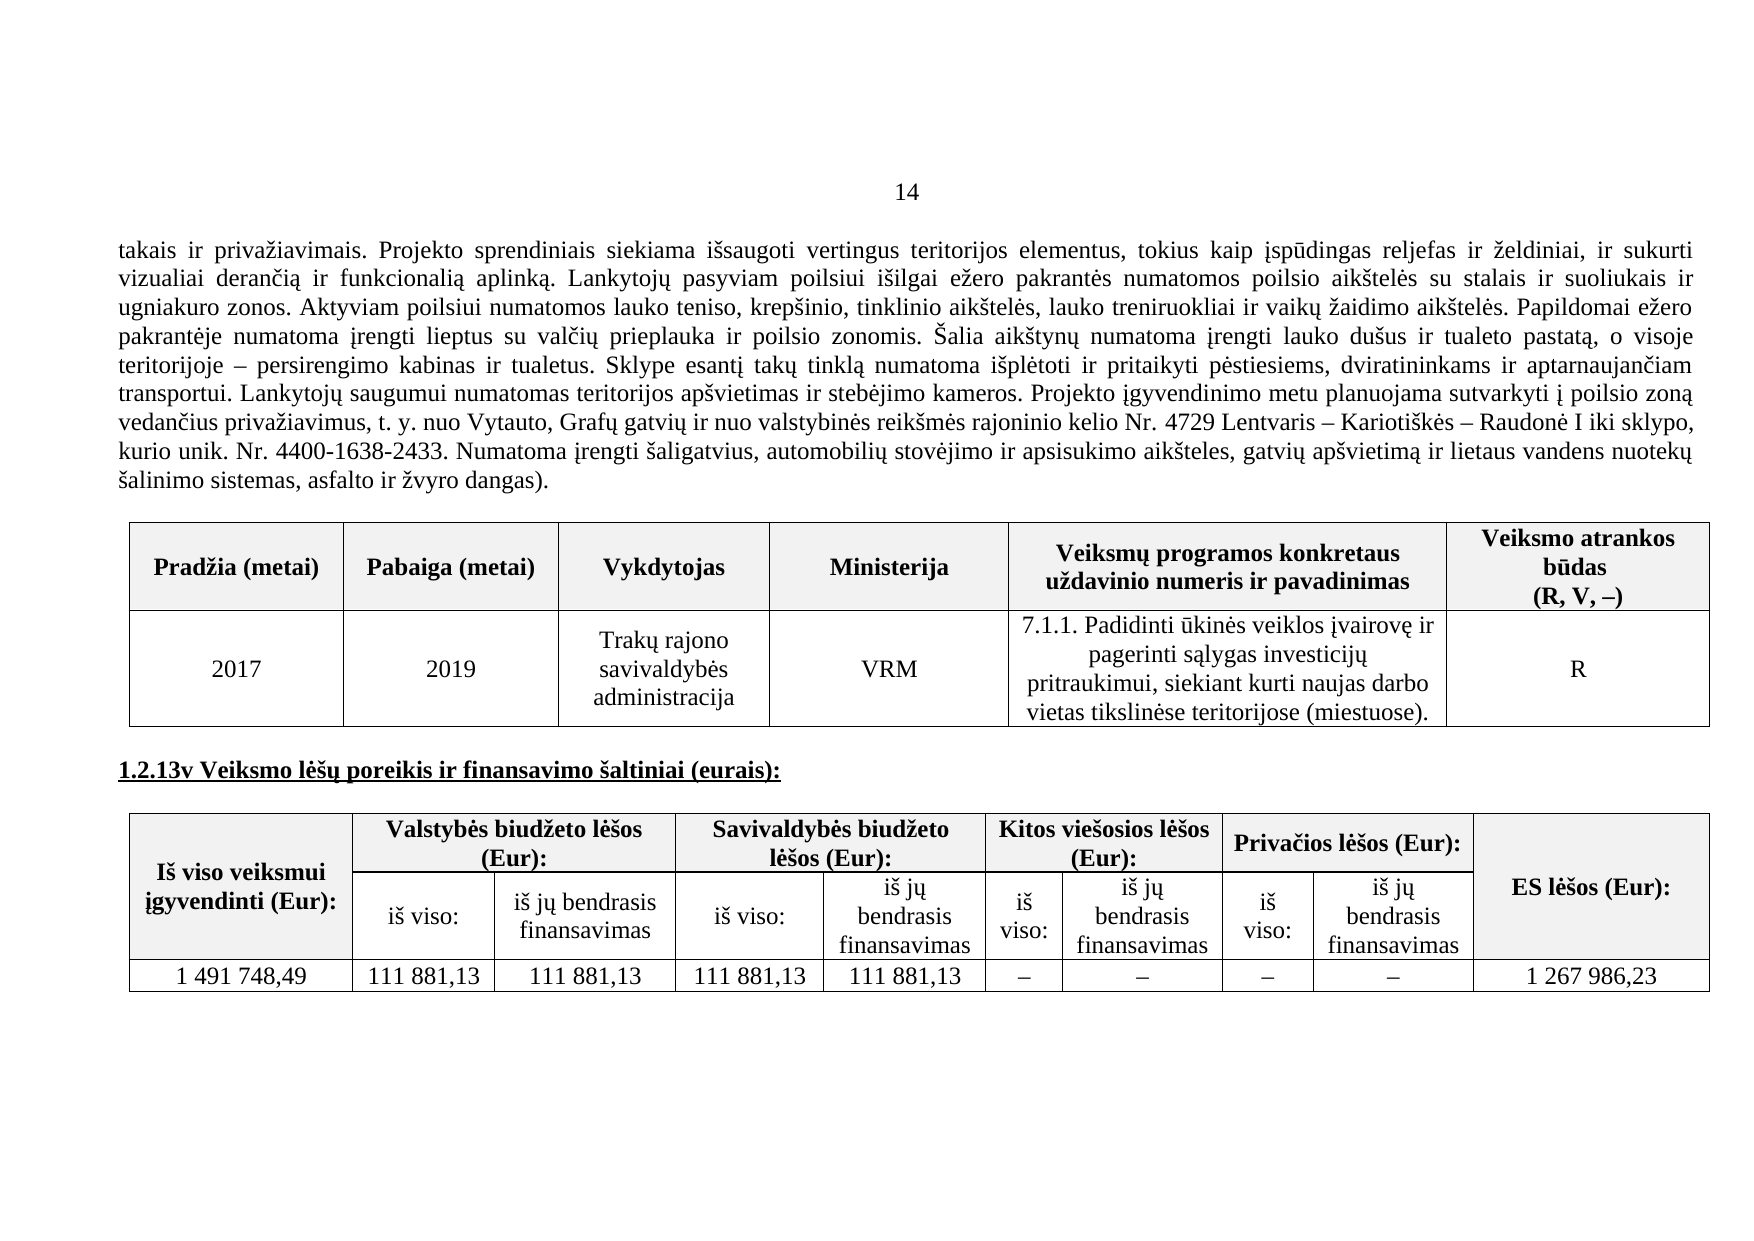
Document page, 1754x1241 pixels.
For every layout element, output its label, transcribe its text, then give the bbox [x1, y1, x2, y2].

table_header Kitos viešosios lėšos (Eur): [986, 814, 1222, 871]
table_header Pradžia (metai) [130, 523, 343, 609]
table_cell iš viso: [676, 873, 823, 959]
table_cell – [1063, 960, 1222, 991]
table_header Vykdytojas [559, 523, 769, 609]
table_cell VRM [770, 611, 1008, 726]
table_cell – [1314, 960, 1473, 991]
table_cell iš viso: [353, 873, 494, 959]
text 1.2.13v Veiksmo lėšų poreikis ir finansavimo šaltiniai (eurais): [118, 755, 1695, 784]
table_cell iš jų bendrasis finansavimas [1314, 873, 1473, 959]
table_cell 2017 [130, 611, 343, 726]
table_cell 7.1.1. Padidinti ūkinės veiklos įvairovę ir pagerinti sąlygas investicijų pritraukimui, siekiant kurti naujas darbo vietas tikslinėse teritorijose (miestuose). [1009, 611, 1446, 726]
table_cell 1 267 986,23 [1474, 960, 1709, 991]
table_header ES lėšos (Eur): [1474, 814, 1709, 959]
table_cell 1 491 748,49 [130, 960, 352, 991]
table_cell 111 881,13 [353, 960, 494, 991]
table_cell Trakų rajono savivaldybės administracija [559, 611, 769, 726]
text takais ir privažiavimais. Projekto sprendiniais siekiama išsaugoti vertingus teritorijos elementus, tokius kaip įspūdingas reljefas ir želdiniai, ir sukurti vizualiai derančią ir funkcionalią aplinką. Lankytojų pasyviam poilsiui išilgai ežero pakrantės numatomos poilsio aikštelės su stalais ir suoliukais ir ugniakuro zonos. Aktyviam poilsiui numatomos lauko teniso, krepšinio, tinklinio aikštelės, lauko treniruokliai ir vaikų žaidimo aikštelės. Papildomai ežero pakrantėje numatoma įrengti lieptus su valčių prieplauka ir poilsio zonomis. Šalia aikštynų numatoma įrengti lauko dušus ir tualeto pastatą, o visoje teritorijoje – persirengimo kabinas ir tualetus. Sklype esantį takų tinklą numatoma išplėtoti ir pritaikyti pėstiesiems, dviratininkams ir aptarnaujančiam transportui. Lankytojų saugumui numatomas teritorijos apšvietimas ir stebėjimo kameros. Projekto įgyvendinimo metu planuojama sutvarkyti į poilsio zoną vedančius privažiavimus, t. y. nuo Vytauto, Grafų gatvių ir nuo valstybinės reikšmės rajoninio kelio Nr. 4729 Lentvaris – Kariotiškės – Raudonė I iki sklypo, kurio unik. Nr. 4400-1638-2433. Numatoma įrengti šaligatvius, automobilių stovėjimo ir apsisukimo aikšteles, gatvių apšvietimą ir lietaus vandens nuotekų šalinimo sistemas, asfalto ir žvyro dangas). [118, 235, 1695, 493]
table_cell iš viso: [986, 873, 1062, 959]
table_cell iš jų bendrasis finansavimas [1063, 873, 1222, 959]
table_cell 111 881,13 [495, 960, 675, 991]
table_header Privačios lėšos (Eur): [1223, 814, 1473, 871]
table_cell 111 881,13 [824, 960, 985, 991]
table_header Pabaiga (metai) [344, 523, 558, 609]
table_header Valstybės biudžeto lėšos (Eur): [353, 814, 675, 871]
table_header Veiksmų programos konkretaus uždavinio numeris ir pavadinimas [1009, 523, 1446, 609]
table_header Ministerija [770, 523, 1008, 609]
table_cell 2019 [344, 611, 558, 726]
table_cell iš jų bendrasis finansavimas [495, 873, 675, 959]
table_cell iš jų bendrasis finansavimas [824, 873, 985, 959]
table_cell 111 881,13 [676, 960, 823, 991]
table_header Iš viso veiksmui įgyvendinti (Eur): [130, 814, 352, 959]
table_cell R [1447, 611, 1709, 726]
table_cell iš viso: [1223, 873, 1313, 959]
table_header Veiksmo atrankos būdas (R, V, –) [1447, 523, 1709, 609]
table_cell – [986, 960, 1062, 991]
table_header Savivaldybės biudžeto lėšos (Eur): [676, 814, 985, 871]
table_cell – [1223, 960, 1313, 991]
